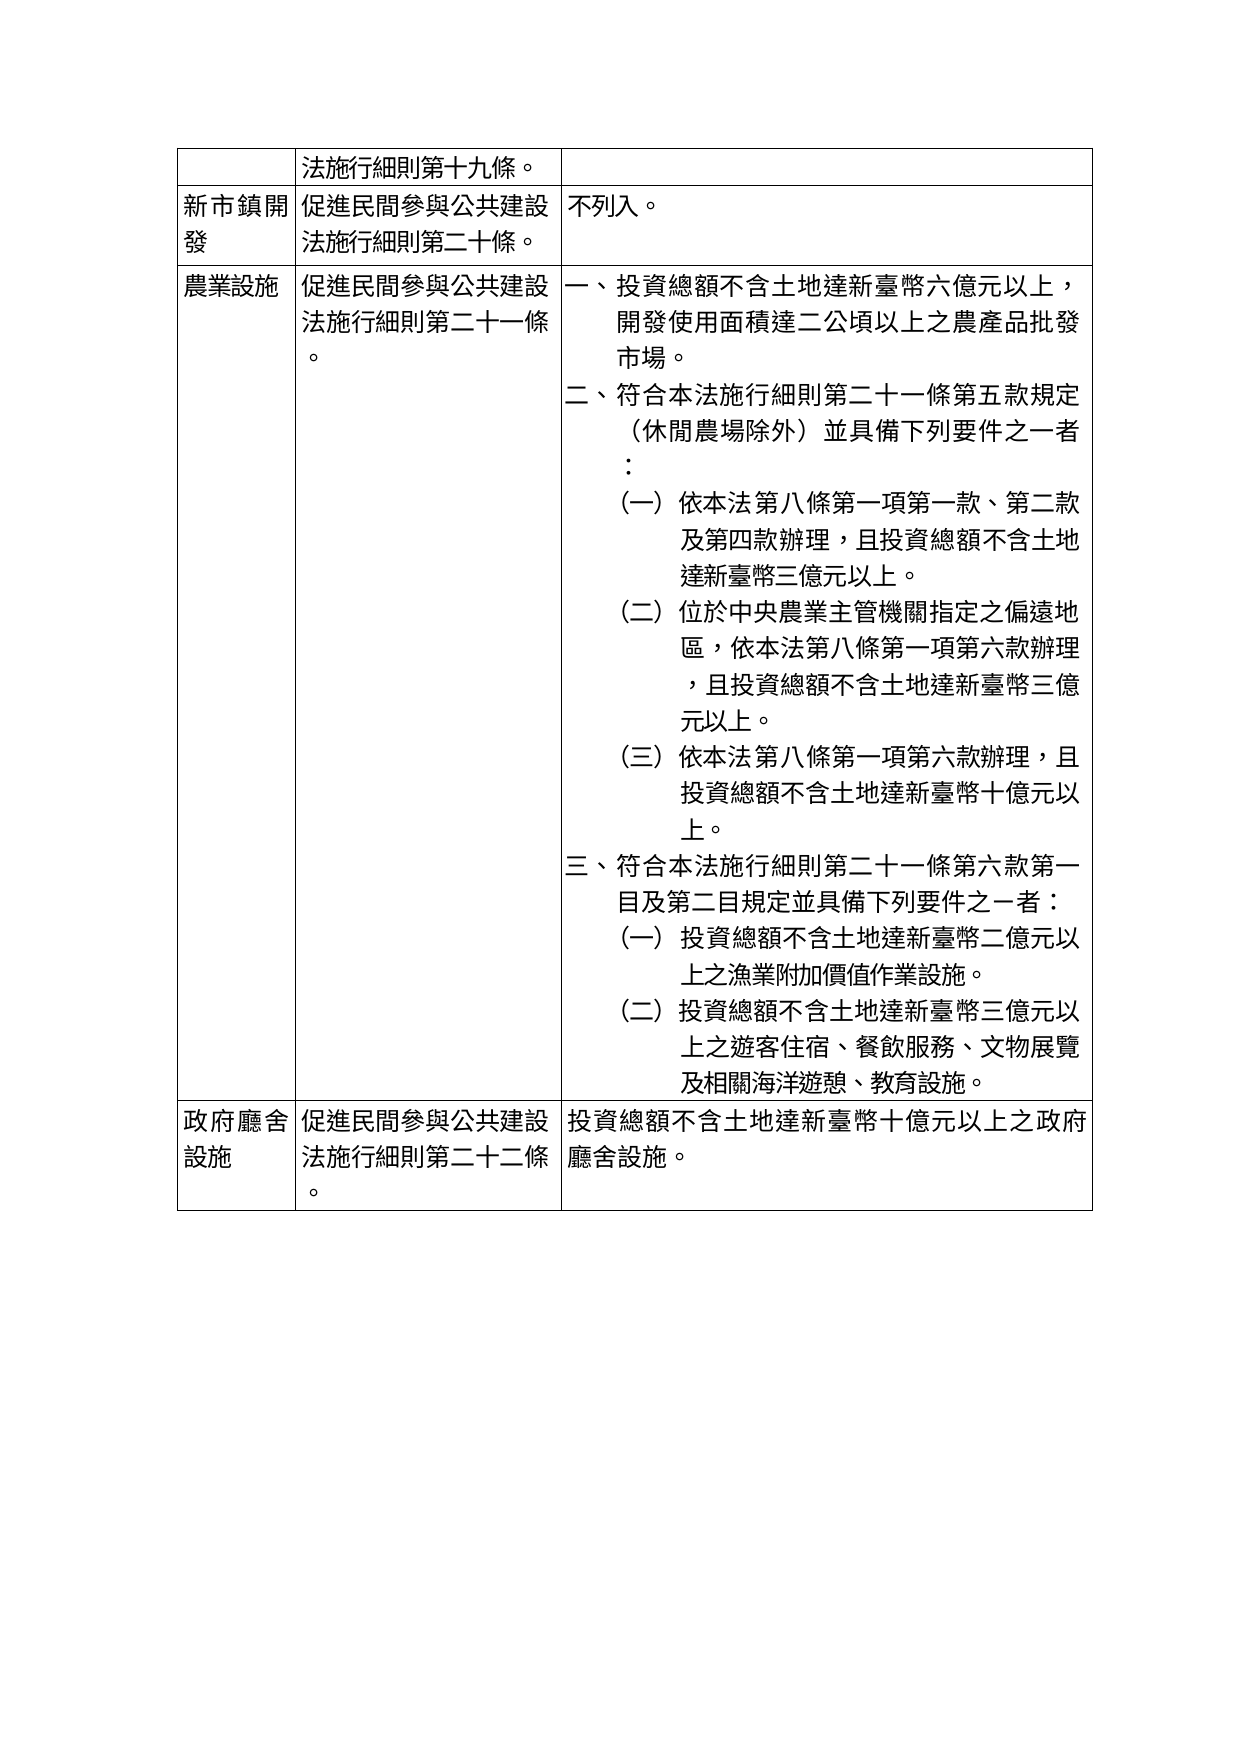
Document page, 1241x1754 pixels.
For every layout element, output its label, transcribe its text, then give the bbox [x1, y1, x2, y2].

table_cell 農業設施 [178, 266, 295, 1100]
table_cell 投資總額不含土地達新臺幣十億元以上之政府廳舍設施。 [562, 1101, 1092, 1210]
table_cell 不列入。 [562, 186, 1092, 265]
table_cell 新市鎮開發 [178, 186, 295, 265]
table_cell 促進民間參與公共建設法施行細則第二十一條。 [296, 266, 561, 1100]
table_cell 政府廳舍設施 [178, 1101, 295, 1210]
table_cell 促進民間參與公共建設法施行細則第二十條。 [296, 186, 561, 265]
table_cell 法施行細則第十九條。 [296, 149, 561, 185]
table_cell 促進民間參與公共建設法施行細則第二十二條。 [296, 1101, 561, 1210]
table_cell 投資總額不含土地達新臺幣六億元以上，開發使用面積達二公頃以上之農產品批發市場。 符合本法施行細則第二十一條第五款規定（休閒農場除外）並具備下列要件之一者： 依本法第八條第一項第一款、第二款及第四款辦理，且投資總額不含土地達新臺幣三億元以上。 位於中央農業主管機關指定之偏遠地區，依本法第八條第一項第六款辦理，且投資總額不含土地達新臺幣三億元以上。 依本法第八條第一項第六款辦理，且投資總額不含土地達新臺幣十億元以上。 符合本法施行細則第二十一條第六款第一目及第二目規定並具備下列要件之ㄧ者： 投資總額不含土地達新臺幣二億元以上之漁業附加價值作業設施。 投資總額不含土地達新臺幣三億元以上之遊客住宿、餐飲服務、文物展覽及相關海洋遊憩、教育設施。 [562, 266, 1092, 1100]
table_cell [562, 149, 1092, 185]
table_cell [178, 149, 295, 185]
